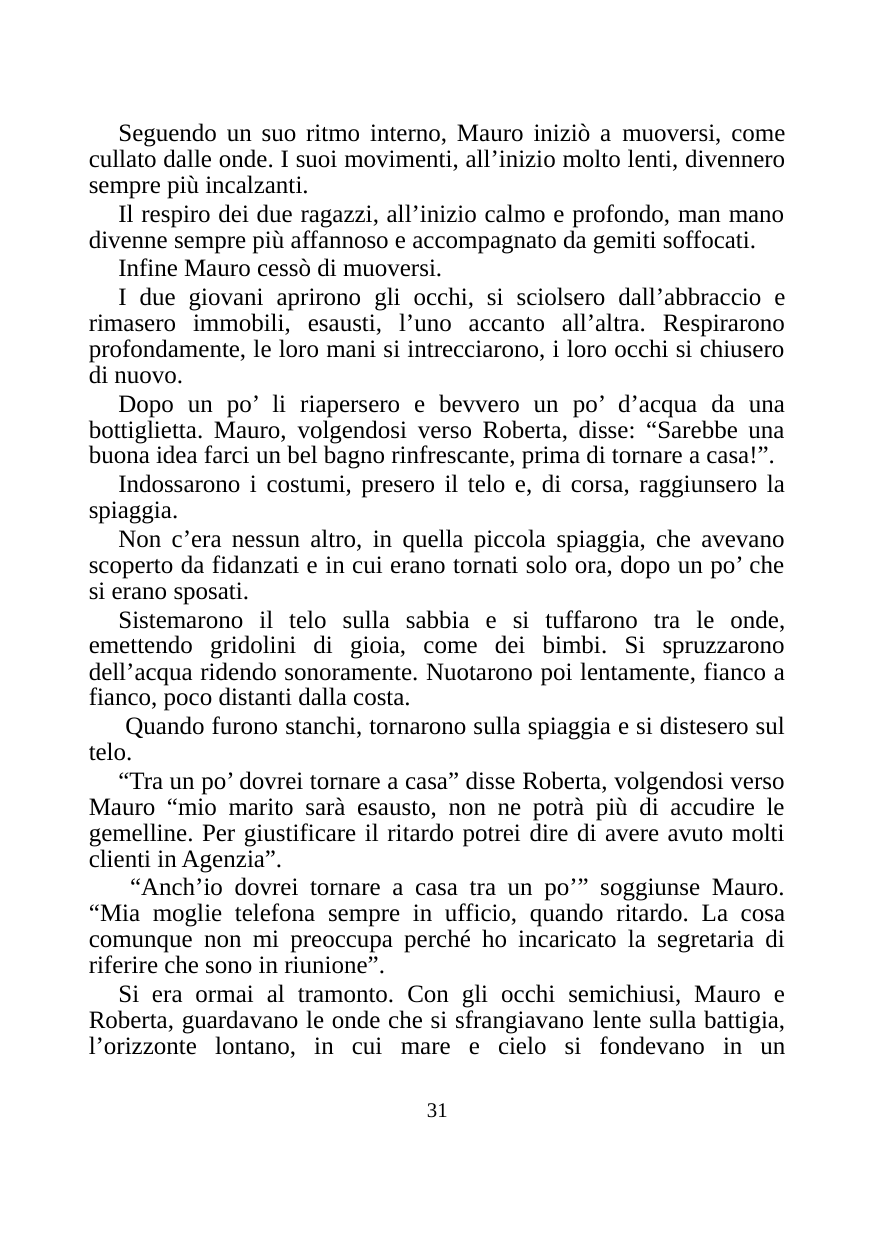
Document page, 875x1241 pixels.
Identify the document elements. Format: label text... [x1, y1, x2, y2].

text Seguendo un suo ritmo interno, Mauro iniziò a muoversi, come cullato dalle onde. I suoi movimenti, all’inizio molto lenti, divennero sempre più incalzanti. [88, 118, 786, 199]
text Si era ormai al tramonto. Con gli occhi semichiusi, Mauro e Roberta, guardavano le onde che si sfrangiavano lente sulla battigia, l’orizzonte lontano, in cui mare e cielo si fondevano in un [88, 979, 786, 1060]
text Quando furono stanchi, tornarono sulla spiaggia e si distesero sul telo. [88, 711, 786, 766]
text Infine Mauro cessò di muoversi. [88, 253, 786, 282]
text Sistemarono il telo sulla sabbia e si tuffarono tra le onde, emettendo gridolini di gioia, come dei bimbi. Si spruzzarono dell’acqua ridendo sonoramente. Nuotarono poi lentamente, fianco a fianco, poco distanti dalla costa. [88, 605, 786, 711]
text Dopo un po’ li riapersero e bevvero un po’ d’acqua da una bottiglietta. Mauro, volgendosi verso Roberta, disse: “Sarebbe una buona idea farci un bel bagno rinfrescante, prima di tornare a casa!”. [88, 389, 786, 469]
text Non c’era nessun altro, in quella piccola spiaggia, che avevano scoperto da fidanzati e in cui erano tornati solo ora, dopo un po’ che si erano sposati. [88, 524, 786, 605]
text I due giovani aprirono gli occhi, si sciolsero dall’abbraccio e rimasero immobili, esausti, l’uno accanto all’altra. Respirarono profondamente, le loro mani si intrecciarono, i loro occhi si chiusero di nuovo. [88, 282, 786, 389]
text Il respiro dei due ragazzi, all’inizio calmo e profondo, man mano divenne sempre più affannoso e accompagnato da gemiti soffocati. [88, 199, 786, 253]
text Indossarono i costumi, presero il telo e, di corsa, raggiunsero la spiaggia. [88, 469, 786, 524]
text “Tra un po’ dovrei tornare a casa” disse Roberta, volgendosi verso Mauro “mio marito sarà esausto, non ne potrà più di accudire le gemelline. Per giustificare il ritardo potrei dire di avere avuto molti clienti in Agenzia”. [88, 766, 786, 872]
text “Anch’io dovrei tornare a casa tra un po’” soggiunse Mauro. “Mia moglie telefona sempre in ufficio, quando ritardo. La cosa comunque non mi preoccupa perché ho incaricato la segretaria di riferire che sono in riunione”. [88, 872, 786, 979]
